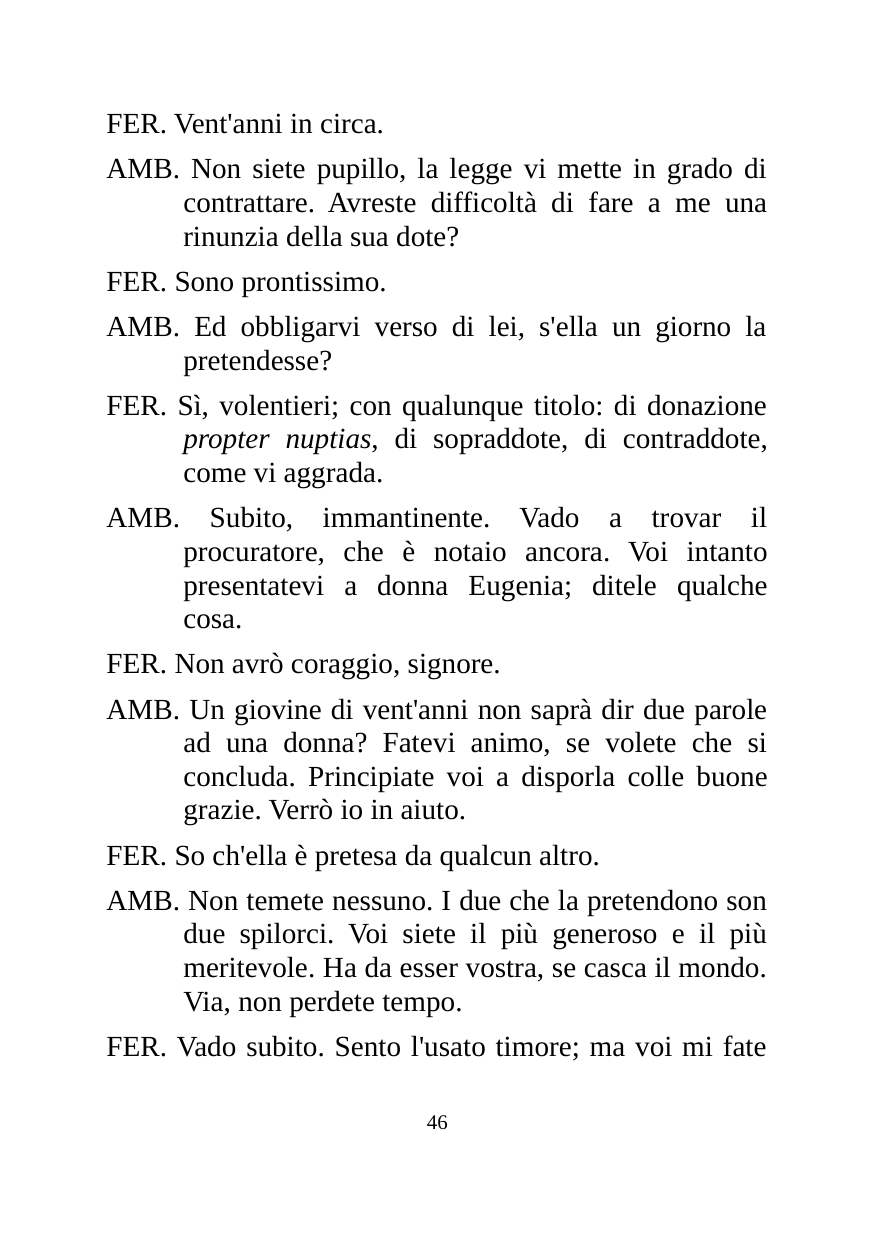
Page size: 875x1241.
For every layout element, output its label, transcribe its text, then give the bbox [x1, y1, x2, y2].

text FER. Non avrò coraggio, signore. [106, 646, 768, 680]
text AMB. Ed obbligarvi verso di lei, s'ella un giorno la pretendesse? [106, 309, 768, 376]
text FER. Sono prontissimo. [106, 264, 768, 297]
text FER. Vent'anni in circa. [106, 106, 768, 140]
text FER. Vado subito. Sento l'usato timore; ma voi mi fate [106, 1029, 768, 1062]
text AMB. Non temete nessuno. I due che la pretendono son due spilorci. Voi siete il più generoso e il più meritevole. Ha da esser vostra, se casca il mondo. Via, non perdete tempo. [106, 883, 768, 1017]
text FER. Sì, volentieri; con qualunque titolo: di donazione propter nuptias, di sopraddote, di contraddote, come vi aggrada. [106, 388, 768, 489]
text AMB. Non siete pupillo, la legge vi mette in grado di contrattare. Avreste difficoltà di fare a me una rinunzia della sua dote? [106, 152, 768, 252]
text AMB. Subito, immantinente. Vado a trovar il procuratore, che è notaio ancora. Voi intanto presentatevi a donna Eugenia; ditele qualche cosa. [106, 501, 768, 635]
text AMB. Un giovine di vent'anni non saprà dir due parole ad una donna? Fatevi animo, se volete che si concluda. Principiate voi a disporla colle buone grazie. Verrò io in aiuto. [106, 692, 768, 826]
text FER. So ch'ella è pretesa da qualcun altro. [106, 838, 768, 871]
